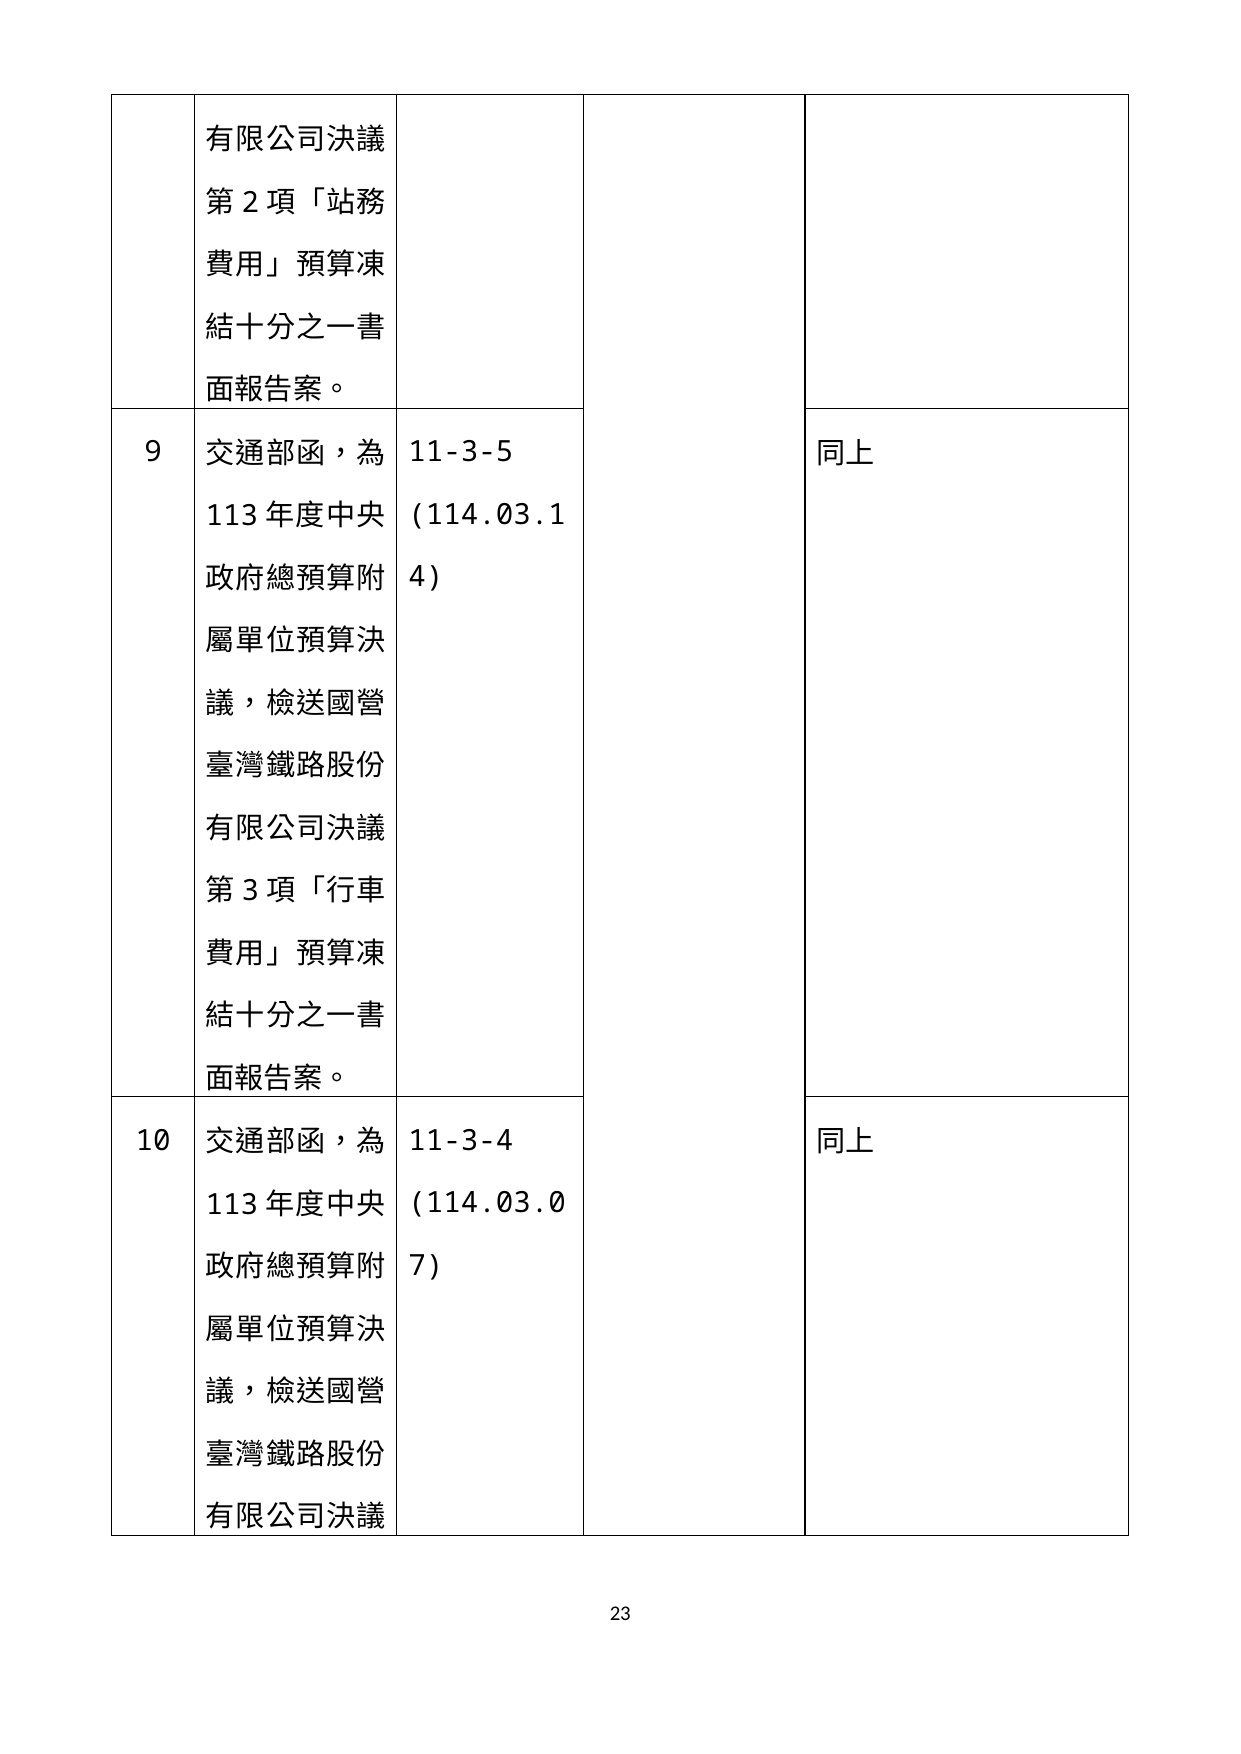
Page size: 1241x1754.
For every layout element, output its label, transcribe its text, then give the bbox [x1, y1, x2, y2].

table_cell 交通部函，為113年度中央政府總預算附屬單位預算決議，檢送國營臺灣鐵路股份有限公司決議 [195, 1097, 396, 1535]
table_cell 11-3-4 (114.03.07) [397, 1097, 583, 1535]
table_cell 同上 [806, 1097, 1128, 1535]
table_cell [584, 95, 804, 1535]
table_cell 9 [112, 409, 194, 1096]
table_cell 10 [112, 1097, 194, 1535]
table_cell 交通部函，為113年度中央政府總預算附屬單位預算決議，檢送國營臺灣鐵路股份有限公司決議第3項「行車費用」預算凍結十分之一書面報告案。 [195, 409, 396, 1096]
table_cell 11-3-5 (114.03.14) [397, 409, 583, 1096]
table_cell 有限公司決議第2項「站務費用」預算凍結十分之一書面報告案。 [195, 95, 396, 408]
table_cell [397, 95, 583, 408]
table_cell [112, 95, 194, 408]
table_cell [806, 95, 1128, 408]
table_cell 同上 [806, 409, 1128, 1096]
